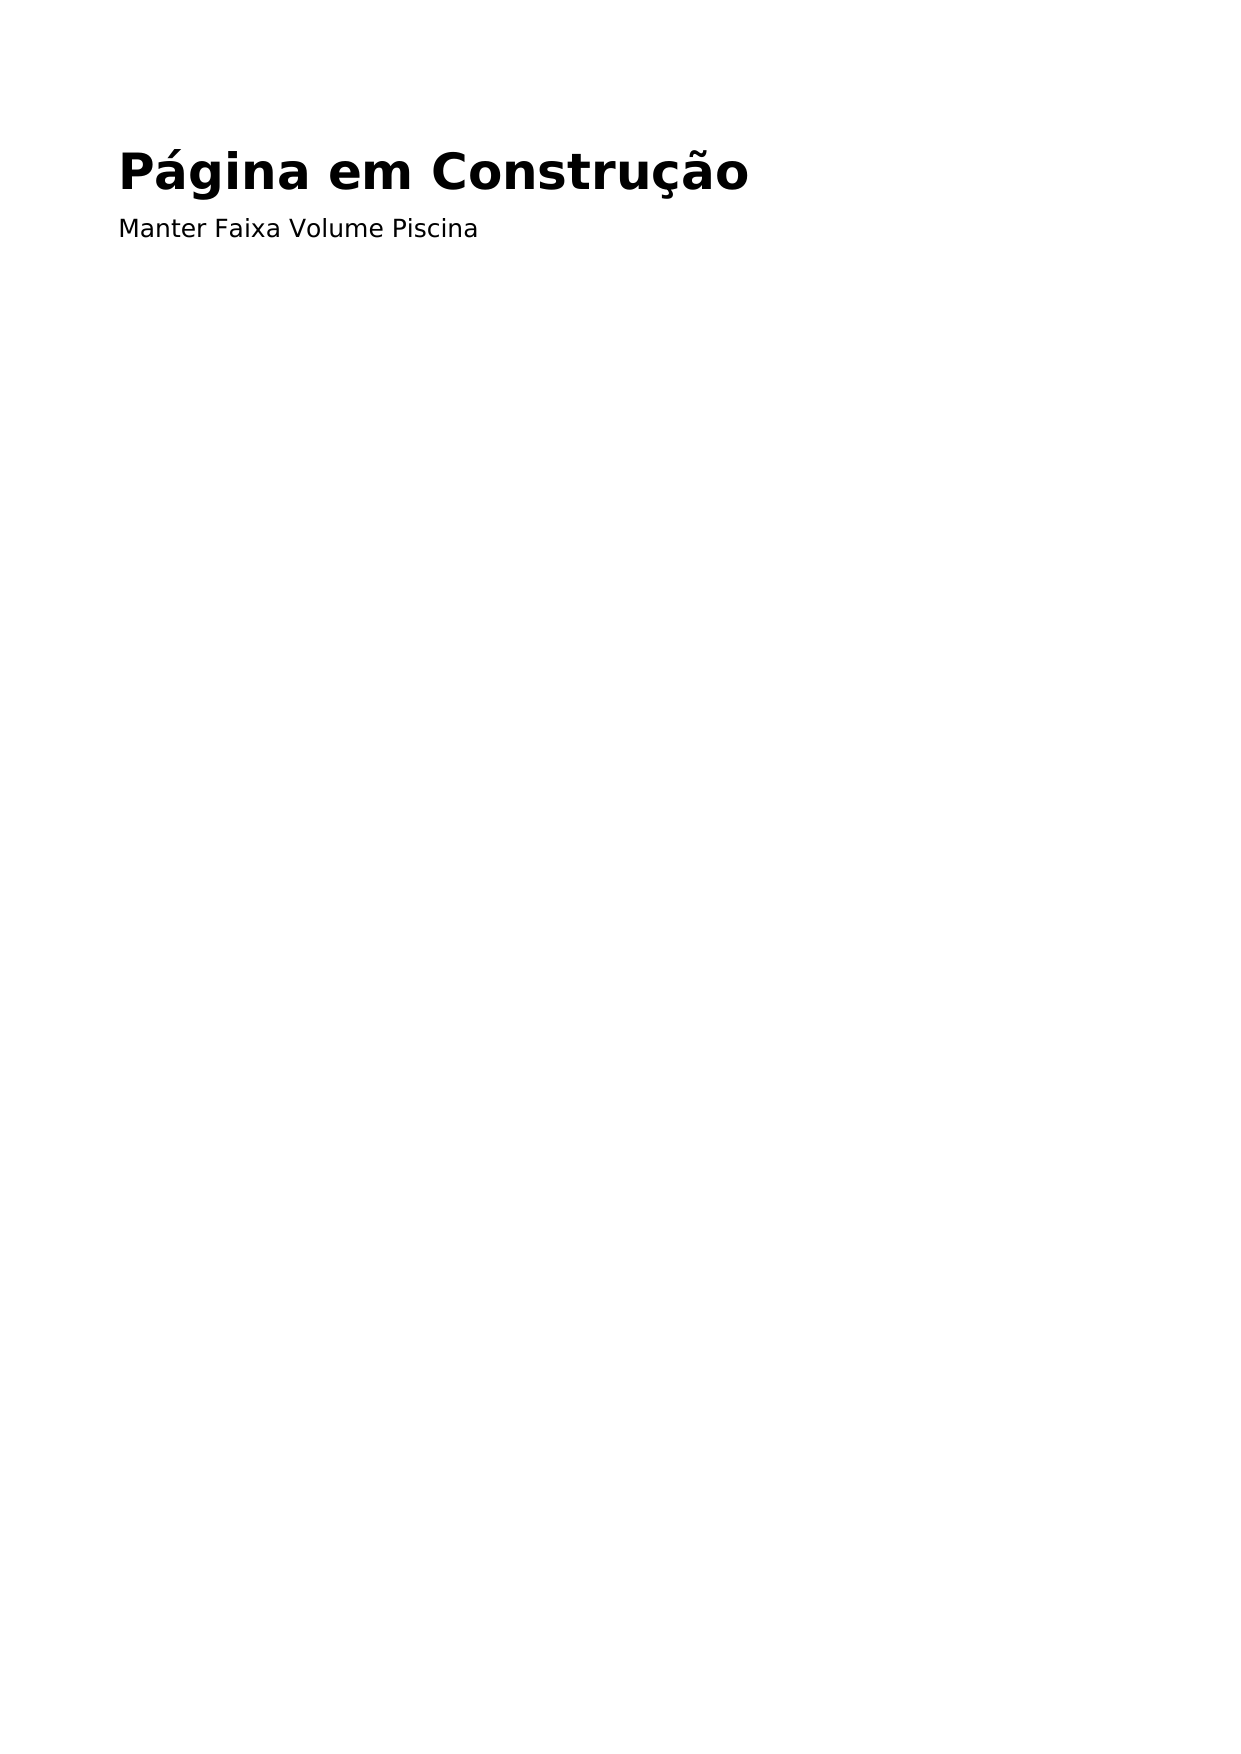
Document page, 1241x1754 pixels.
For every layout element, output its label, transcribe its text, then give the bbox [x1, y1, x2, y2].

text Manter Faixa Volume Piscina [118, 214, 1122, 243]
subtitle Página em Construção [118, 143, 1122, 201]
